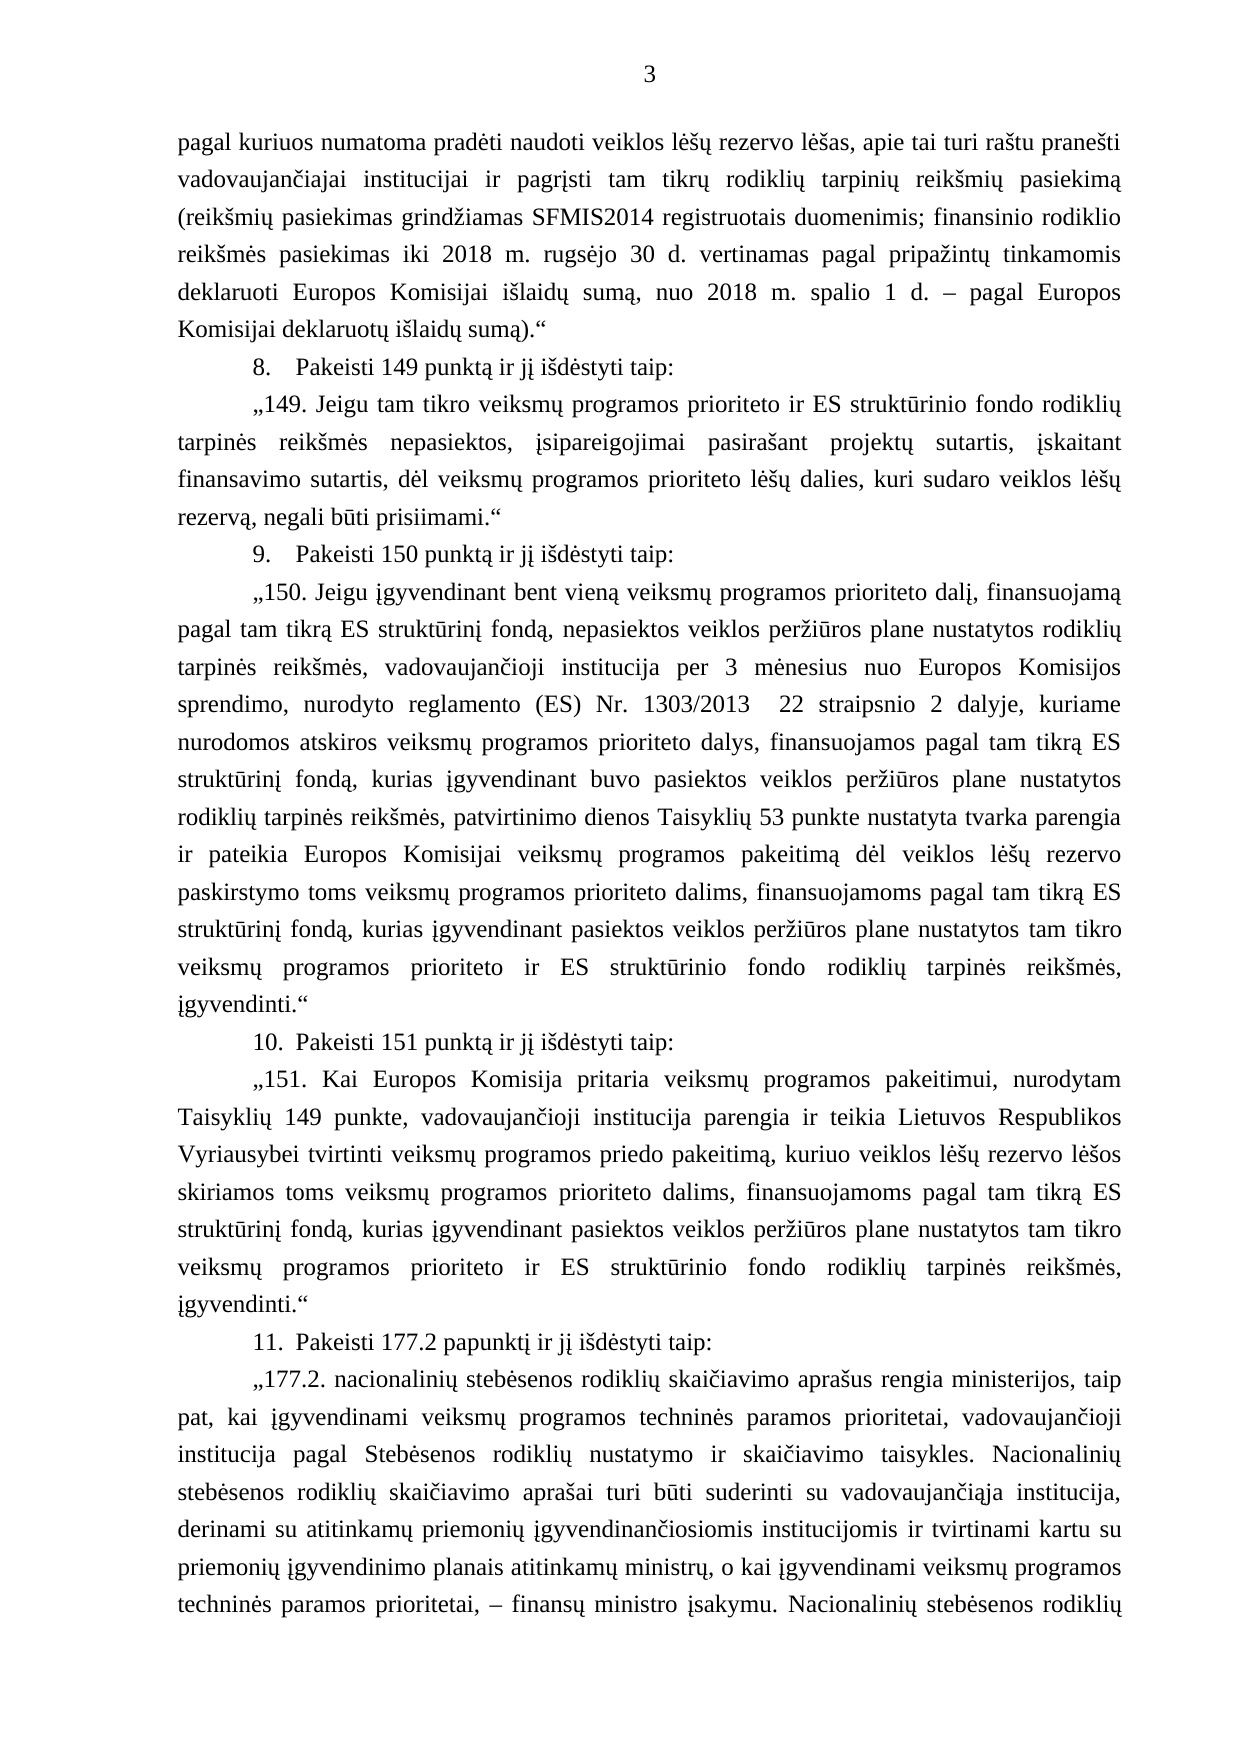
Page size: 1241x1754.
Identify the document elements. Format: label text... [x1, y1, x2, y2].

text pagal kuriuos numatoma pradėti naudoti veiklos lėšų rezervo lėšas, apie tai turi raštu pranešti vadovaujančiajai institucijai ir pagrįsti tam tikrų rodiklių tarpinių reikšmių pasiekimą (reikšmių pasiekimas grindžiamas SFMIS2014 registruotais duomenimis; finansinio rodiklio reikšmės pasiekimas iki 2018 m. rugsėjo 30 d. vertinamas pagal pripažintų tinkamomis deklaruoti Europos Komisijai išlaidų sumą, nuo 2018 m. spalio 1 d. – pagal Europos Komisijai deklaruotų išlaidų sumą).“ [177, 118, 1122, 343]
text 8. Pakeisti 149 punktą ir jį išdėstyti taip: [177, 343, 1122, 381]
text „151. Kai Europos Komisija pritaria veiksmų programos pakeitimui, nurodytam Taisyklių 149 punkte, vadovaujančioji institucija parengia ir teikia Lietuvos Respublikos Vyriausybei tvirtinti veiksmų programos priedo pakeitimą, kuriuo veiklos lėšų rezervo lėšos skiriamos toms veiksmų programos prioriteto dalims, finansuojamoms pagal tam tikrą ES struktūrinį fondą, kurias įgyvendinant pasiektos veiklos peržiūros plane nustatytos tam tikro veiksmų programos prioriteto ir ES struktūrinio fondo rodiklių tarpinės reikšmės, įgyvendinti.“ [177, 1056, 1122, 1318]
text „150. Jeigu įgyvendinant bent vieną veiksmų programos prioriteto dalį, finansuojamą pagal tam tikrą ES struktūrinį fondą, nepasiektos veiklos peržiūros plane nustatytos rodiklių tarpinės reikšmės, vadovaujančioji institucija per 3 mėnesius nuo Europos Komisijos sprendimo, nurodyto reglamento (ES) Nr. 1303/2013 22 straipsnio 2 dalyje, kuriame nurodomos atskiros veiksmų programos prioriteto dalys, finansuojamos pagal tam tikrą ES struktūrinį fondą, kurias įgyvendinant buvo pasiektos veiklos peržiūros plane nustatytos rodiklių tarpinės reikšmės, patvirtinimo dienos Taisyklių 53 punkte nustatyta tvarka parengia ir pateikia Europos Komisijai veiksmų programos pakeitimą dėl veiklos lėšų rezervo paskirstymo toms veiksmų programos prioriteto dalims, finansuojamoms pagal tam tikrą ES struktūrinį fondą, kurias įgyvendinant pasiektos veiklos peržiūros plane nustatytos tam tikro veiksmų programos prioriteto ir ES struktūrinio fondo rodiklių tarpinės reikšmės, įgyvendinti.“ [177, 568, 1122, 1018]
text 9. Pakeisti 150 punktą ir jį išdėstyti taip: [177, 531, 1122, 568]
text 10. Pakeisti 151 punktą ir jį išdėstyti taip: [177, 1018, 1122, 1056]
text „177.2. nacionalinių stebėsenos rodiklių skaičiavimo aprašus rengia ministerijos, taip pat, kai įgyvendinami veiksmų programos techninės paramos prioritetai, vadovaujančioji institucija pagal Stebėsenos rodiklių nustatymo ir skaičiavimo taisykles. Nacionalinių stebėsenos rodiklių skaičiavimo aprašai turi būti suderinti su vadovaujančiąja institucija, derinami su atitinkamų priemonių įgyvendinančiosiomis institucijomis ir tvirtinami kartu su priemonių įgyvendinimo planais atitinkamų ministrų, o kai įgyvendinami veiksmų programos techninės paramos prioritetai, – finansų ministro įsakymu. Nacionalinių stebėsenos rodiklių [177, 1356, 1122, 1618]
text 11. Pakeisti 177.2 papunktį ir jį išdėstyti taip: [177, 1318, 1122, 1356]
text „149. Jeigu tam tikro veiksmų programos prioriteto ir ES struktūrinio fondo rodiklių tarpinės reikšmės nepasiektos, įsipareigojimai pasirašant projektų sutartis, įskaitant finansavimo sutartis, dėl veiksmų programos prioriteto lėšų dalies, kuri sudaro veiklos lėšų rezervą, negali būti prisiimami.“ [177, 381, 1122, 531]
